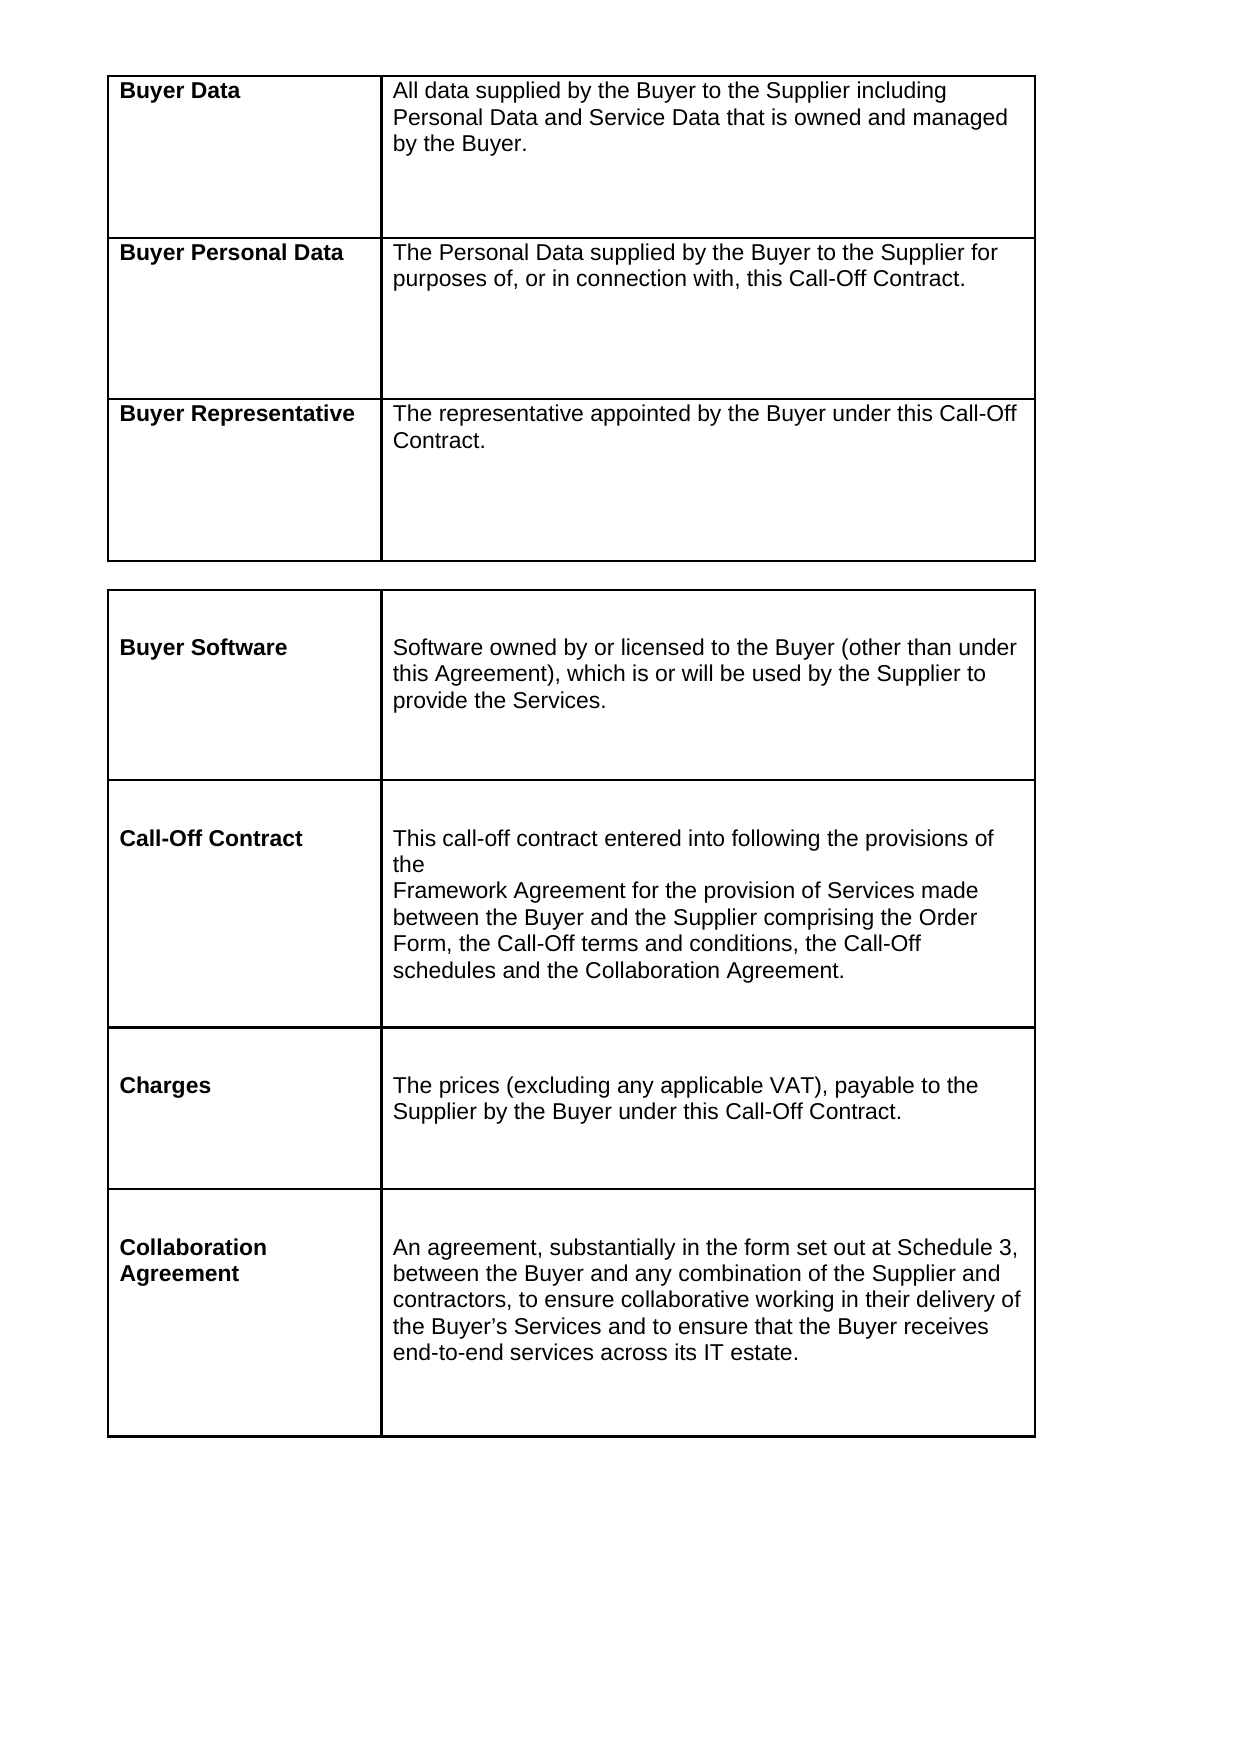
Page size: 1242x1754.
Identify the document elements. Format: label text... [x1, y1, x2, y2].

table_cell Charges [109, 1029, 380, 1188]
table_cell The Personal Data supplied by the Buyer to the Supplier for purposes of, or in connection with, this Call-Off Contract. [383, 239, 1034, 398]
table_cell All data supplied by the Buyer to the Supplier including Personal Data and Service Data that is owned and managed by the Buyer. [383, 77, 1034, 237]
table_cell The prices (excluding any applicable VAT), payable to the Supplier by the Buyer under this Call-Off Contract. [383, 1029, 1034, 1188]
table_cell The representative appointed by the Buyer under this Call-Off Contract. [383, 400, 1034, 560]
table_cell This call-off contract entered into following the provisions of the Framework Agreement for the provision of Services made between the Buyer and the Supplier comprising the Order Form, the Call-Off terms and conditions, the Call-Off schedules and the Collaboration Agreement. [383, 781, 1034, 1026]
table_cell Buyer Personal Data [109, 239, 380, 398]
table_cell Buyer Data [109, 77, 380, 237]
table_header Buyer Software [109, 591, 380, 779]
table_cell An agreement, substantially in the form set out at Schedule 3, between the Buyer and any combination of the Supplier and contractors, to ensure collaborative working in their delivery of the Buyer’s Services and to ensure that the Buyer receives end-to-end services across its IT estate. [383, 1190, 1034, 1435]
table_cell Buyer Representative [109, 400, 380, 560]
table_header Software owned by or licensed to the Buyer (other than under this Agreement), which is or will be used by the Supplier to provide the Services. [383, 591, 1034, 779]
table_cell Collaboration Agreement [109, 1190, 380, 1435]
table_cell Call-Off Contract [109, 781, 380, 1026]
